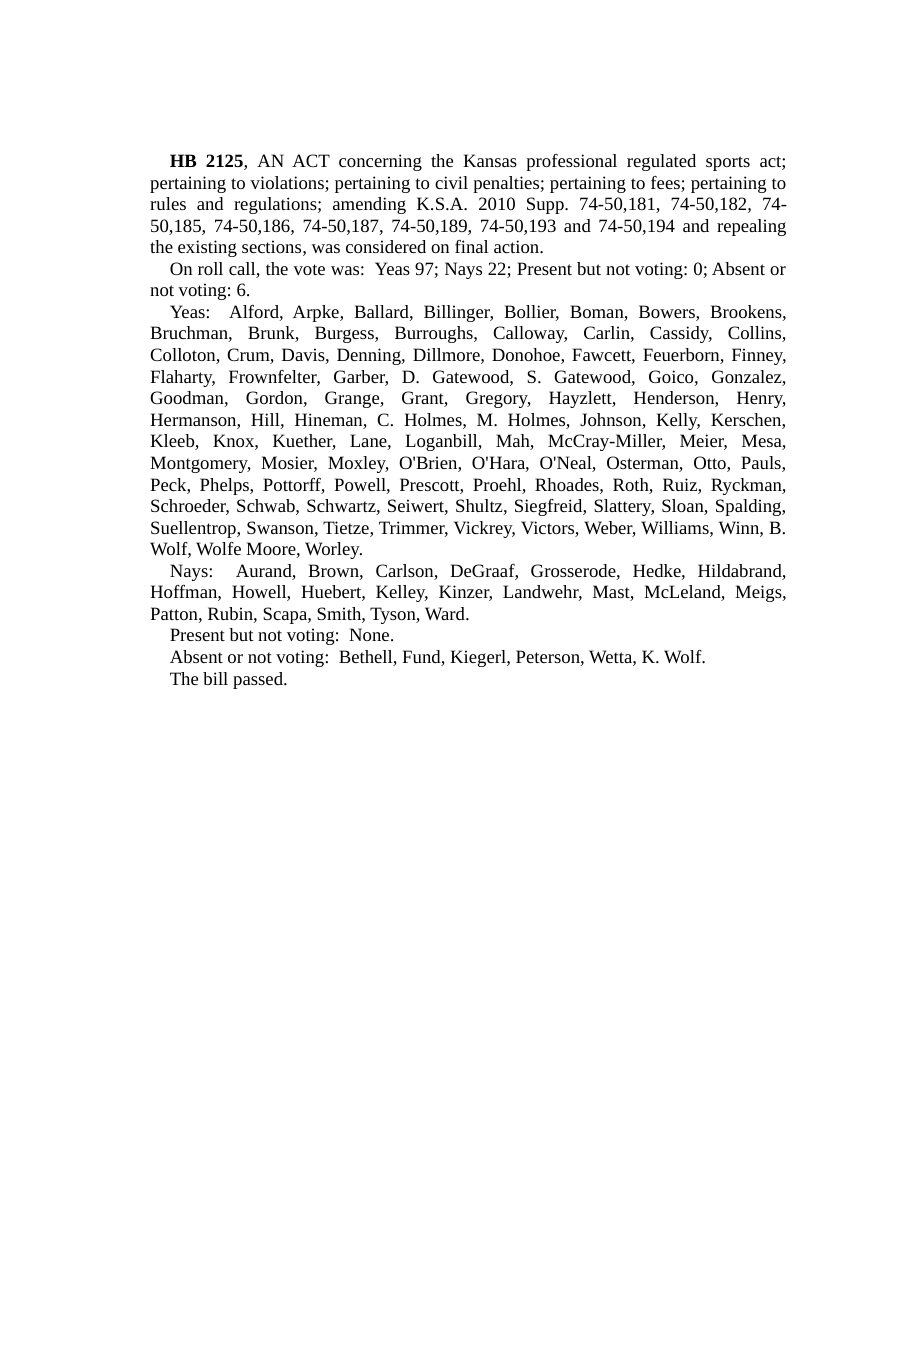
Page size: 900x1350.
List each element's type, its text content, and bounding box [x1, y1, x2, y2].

text Absent or not voting: Bethell, Fund, Kiegerl, Peterson, Wetta, K. Wolf. [150, 646, 787, 667]
text Yeas: Alford, Arpke, Ballard, Billinger, Bollier, Boman, Bowers, Brookens, Bruchman, Brunk, Burgess, Burroughs, Calloway, Carlin, Cassidy, Collins, Colloton, Crum, Davis, Denning, Dillmore, Donohoe, Fawcett, Feuerborn, Finney, Flaharty, Frownfelter, Garber, D. Gatewood, S. Gatewood, Goico, Gonzalez, Goodman, Gordon, Grange, Grant, Gregory, Hayzlett, Henderson, Henry, Hermanson, Hill, Hineman, C. Holmes, M. Holmes, Johnson, Kelly, Kerschen, Kleeb, Knox, Kuether, Lane, Loganbill, Mah, McCray-Miller, Meier, Mesa, Montgomery, Mosier, Moxley, O'Brien, O'Hara, O'Neal, Osterman, Otto, Pauls, Peck, Phelps, Pottorff, Powell, Prescott, Proehl, Rhoades, Roth, Ruiz, Ryckman, Schroeder, Schwab, Schwartz, Seiwert, Shultz, Siegfreid, Slattery, Sloan, Spalding, Suellentrop, Swanson, Tietze, Trimmer, Vickrey, Victors, Weber, Williams, Winn, B. Wolf, Wolfe Moore, Worley. [150, 301, 787, 560]
text HB 2125, AN ACT concerning the Kansas professional regulated sports act; pertaining to violations; pertaining to civil penalties; pertaining to fees; pertaining to rules and regulations; amending K.S.A. 2010 Supp. 74-50,181, 74-50,182, 74-50,185, 74-50,186, 74-50,187, 74-50,189, 74-50,193 and 74-50,194 and repealing the existing sections, was considered on final action. [150, 150, 787, 258]
text On roll call, the vote was: Yeas 97; Nays 22; Present but not voting: 0; Absent or not voting: 6. [150, 258, 787, 301]
text Present but not voting: None. [150, 624, 787, 646]
text The bill passed. [150, 667, 787, 689]
text Nays: Aurand, Brown, Carlson, DeGraaf, Grosserode, Hedke, Hildabrand, Hoffman, Howell, Huebert, Kelley, Kinzer, Landwehr, Mast, McLeland, Meigs, Patton, Rubin, Scapa, Smith, Tyson, Ward. [150, 560, 787, 624]
